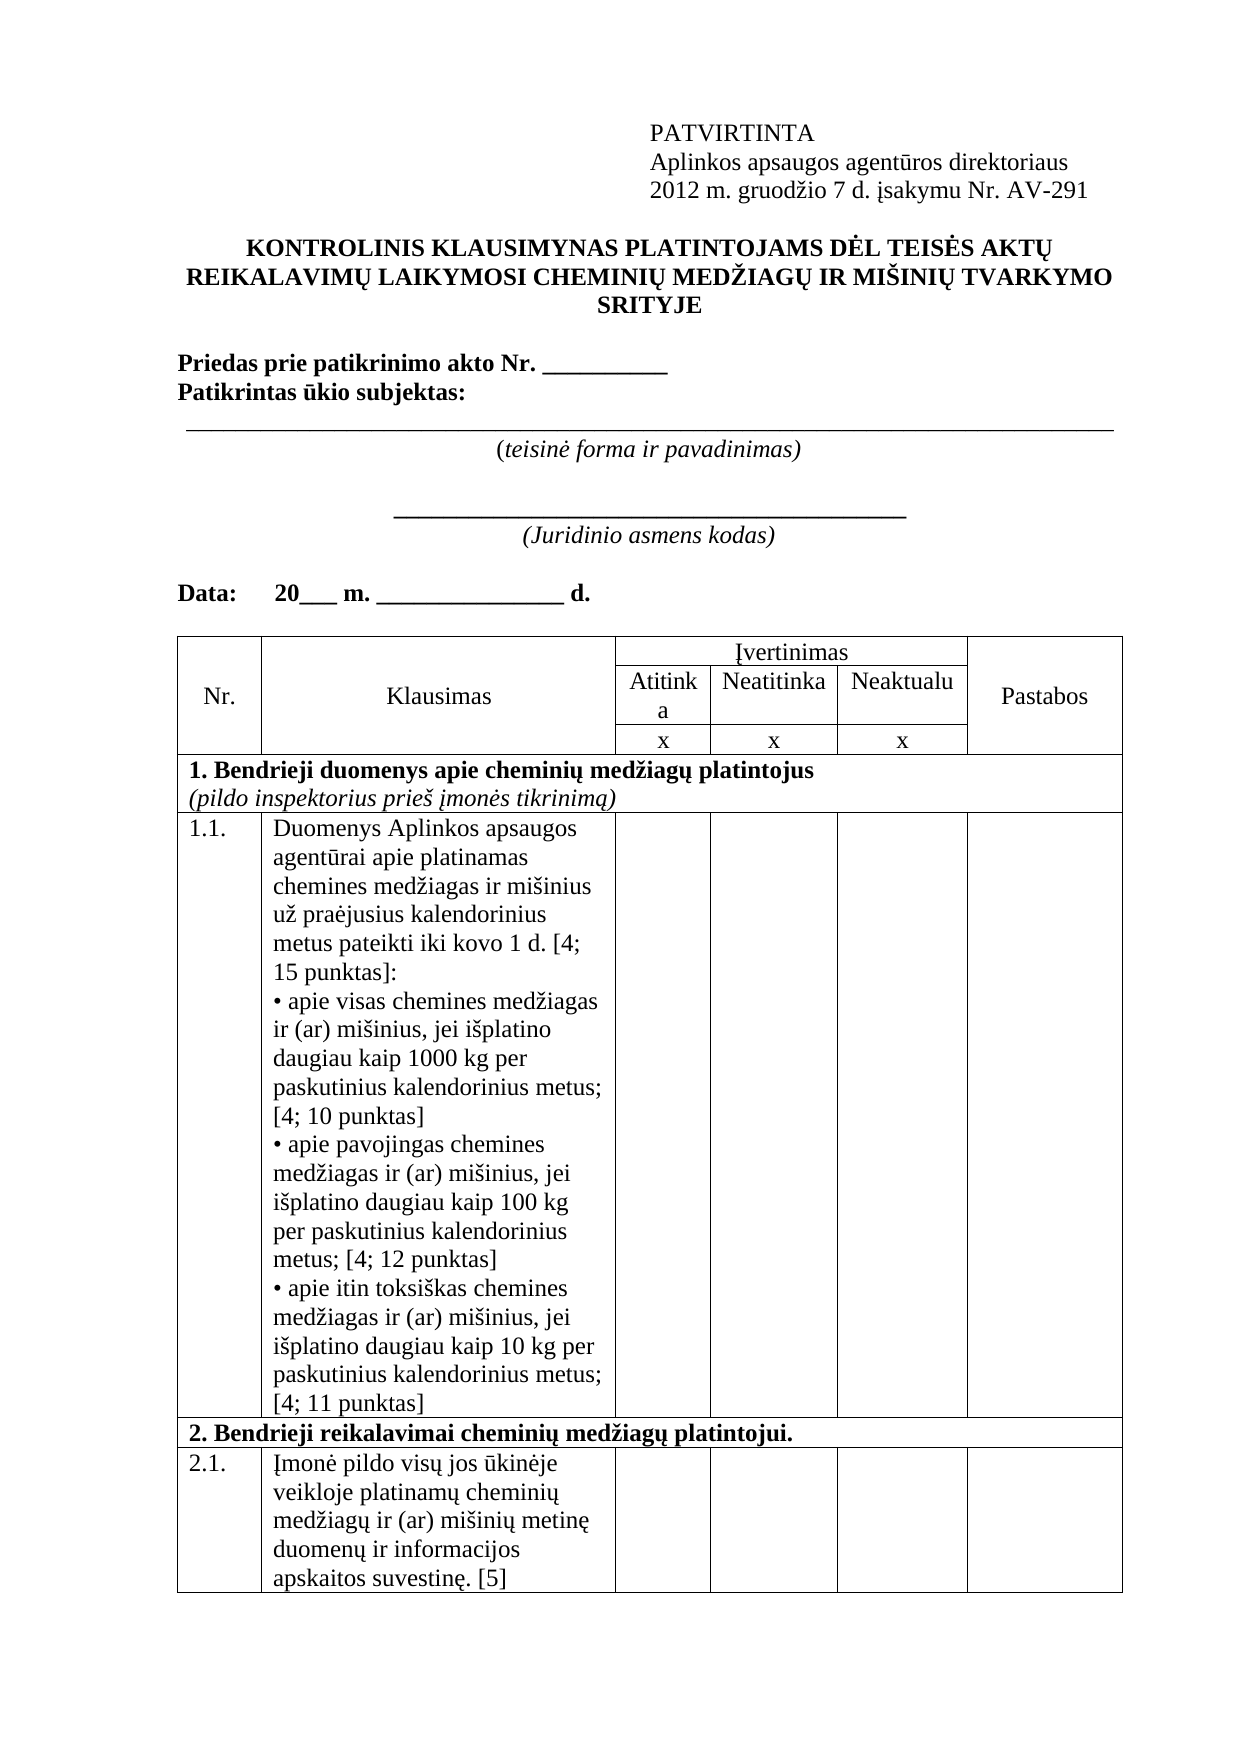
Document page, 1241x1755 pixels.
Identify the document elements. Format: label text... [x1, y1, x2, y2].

table_cell [838, 1448, 967, 1592]
table_cell [711, 813, 837, 1417]
text PATVIRTINTA [649, 118, 1122, 147]
table_header Klausimas [262, 637, 615, 754]
table_cell 2.1. [178, 1448, 261, 1592]
table_cell [1035, 755, 1074, 812]
table_header Įvertinimas [616, 637, 967, 665]
text _ [177, 406, 1122, 434]
table_header Pastabos [968, 637, 1122, 754]
table_cell [929, 755, 956, 812]
table_cell [968, 1448, 1122, 1592]
table_cell [838, 813, 967, 1417]
table_cell [985, 1418, 1035, 1447]
table_cell [616, 813, 710, 1417]
text Patikrintas ūkio subjektas: [177, 377, 1122, 406]
table_cell [968, 813, 1122, 1417]
table_header Nr. [178, 637, 261, 754]
table_cell [1035, 1418, 1074, 1447]
table_cell Neaktualu [838, 666, 967, 724]
table_cell 2. Bendrieji reikalavimai cheminių medžiagų platintojui. [178, 1418, 929, 1447]
table_cell Duomenys Aplinkos apsaugos agentūrai apie platinamas chemines medžiagas ir mišinius už praėjusius kalendorinius metus pateikti iki kovo 1 d. [4; 15 punktas]: • apie visas chemines medžiagas ir (ar) mišinius, jei išplatino daugiau kaip 1000 kg per paskutinius kalendorinius metus; [4; 10 punktas] • apie pavojingas chemines medžiagas ir (ar) mišinius, jei išplatino daugiau kaip 100 kg per paskutinius kalendorinius metus; [4; 12 punktas] • apie itin toksiškas chemines medžiagas ir (ar) mišinius, jei išplatino daugiau kaip 10 kg per paskutinius kalendorinius metus; [4; 11 punktas] [262, 813, 615, 1417]
table_cell [616, 1448, 710, 1592]
text _________________________________________ [177, 492, 1122, 521]
text Priedas prie patikrinimo akto Nr. __________ [177, 348, 1122, 377]
table_cell [711, 1448, 837, 1592]
text Data: 20___ m. _______________ d. [177, 578, 1122, 607]
text (teisinė forma ir pavadinimas) [177, 434, 1122, 463]
table_cell [1074, 755, 1122, 812]
table_cell Įmonė pildo visų jos ūkinėje veikloje platinamų cheminių medžiagų ir (ar) mišinių metinę duomenų ir informacijos apskaitos suvestinę. [5] [262, 1448, 615, 1592]
text (Juridinio asmens kodas) [177, 521, 1122, 549]
table_cell 1.1. [178, 813, 261, 1417]
table_cell [1074, 1418, 1122, 1447]
text KONTROLINIS KLAUSIMYNAS PLATINTOJAMS DĖL TEISĖS AKTŲ REIKALAVIMŲ LAIKYMOSI CHEMINIŲ MEDŽIAGŲ IR MIŠINIŲ TVARKYMO SRITYJE [177, 233, 1122, 319]
table_cell x [838, 725, 967, 754]
table_cell [929, 1418, 956, 1447]
table_cell [956, 1418, 984, 1447]
table_cell Atitinka [616, 666, 710, 724]
table_cell [956, 755, 984, 812]
table_cell Neatitinka [711, 666, 837, 724]
table_cell 1. Bendrieji duomenys apie cheminių medžiagų platintojus (pildo inspektorius prieš įmonės tikrinimą) [178, 755, 929, 812]
text Aplinkos apsaugos agentūros direktoriaus 2012 m. gruodžio 7 d. įsakymu Nr. AV-291 [649, 147, 1122, 204]
table_cell x [616, 725, 710, 754]
table_cell [985, 755, 1035, 812]
table_cell x [711, 725, 837, 754]
